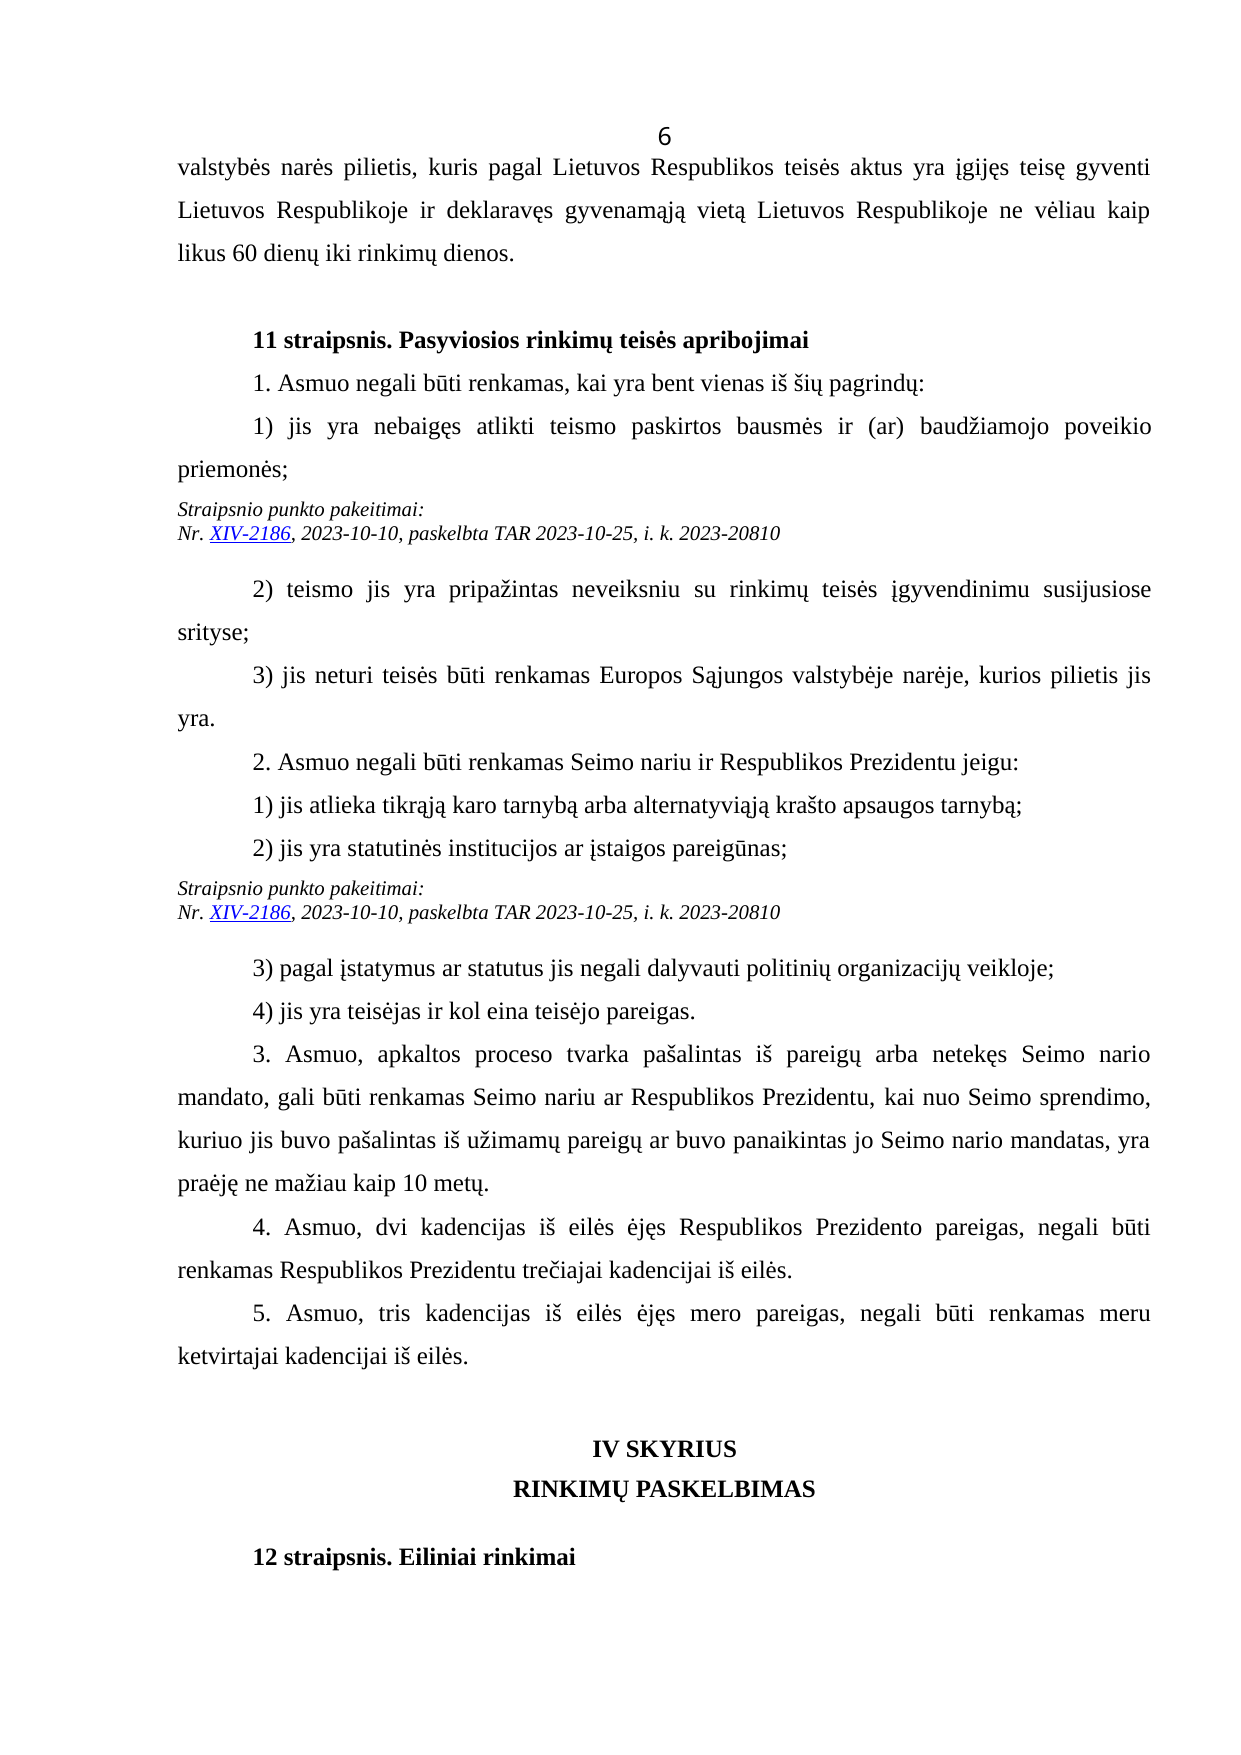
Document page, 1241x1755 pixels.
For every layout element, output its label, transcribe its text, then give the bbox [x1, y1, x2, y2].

text Nr. XIV-2186, 2023-10-10, paskelbta TAR 2023-10-25, i. k. 2023-20810 [177, 521, 1152, 545]
text 4. Asmuo, dvi kadencijas iš eilės ėjęs Respublikos Prezidento pareigas, negali būti renkamas Respublikos Prezidentu trečiajai kadencijai iš eilės. [177, 1212, 1152, 1283]
text 3) pagal įstatymus ar statutus jis negali dalyvauti politinių organizacijų veikloje; [177, 953, 1152, 982]
text valstybės narės pilietis, kuris pagal Lietuvos Respublikos teisės aktus yra įgijęs teisę gyventi Lietuvos Respublikoje ir deklaravęs gyvenamąją vietą Lietuvos Respublikoje ne vėliau kaip likus 60 dienų iki rinkimų dienos. [177, 152, 1152, 267]
text 2) jis yra statutinės institucijos ar įstaigos pareigūnas; [177, 833, 1152, 862]
text 1. Asmuo negali būti renkamas, kai yra bent vienas iš šių pagrindų: [177, 368, 1152, 397]
text Straipsnio punkto pakeitimai: [177, 497, 1152, 521]
text 2. Asmuo negali būti renkamas Seimo nariu ir Respublikos Prezidentu jeigu: [177, 747, 1152, 775]
text RINKIMŲ PASKELBIMAS [177, 1463, 1152, 1503]
text 5. Asmuo, tris kadencijas iš eilės ėjęs mero pareigas, negali būti renkamas meru ketvirtajai kadencijai iš eilės. [177, 1298, 1152, 1370]
text 12 straipsnis. Eiliniai rinkimai [177, 1542, 1152, 1571]
text 2) teismo jis yra pripažintas neveiksniu su rinkimų teisės įgyvendinimu susijusiose srityse; [177, 574, 1152, 646]
text 3) jis neturi teisės būti renkamas Europos Sąjungos valstybėje narėje, kurios pilietis jis yra. [177, 660, 1152, 732]
text 1) jis yra nebaigęs atlikti teismo paskirtos bausmės ir (ar) baudžiamojo poveikio priemonės; [177, 411, 1152, 483]
text 11 straipsnis. Pasyviosios rinkimų teisės apribojimai [177, 325, 1152, 353]
text 3. Asmuo, apkaltos proceso tvarka pašalintas iš pareigų arba netekęs Seimo nario mandato, gali būti renkamas Seimo nariu ar Respublikos Prezidentu, kai nuo Seimo sprendimo, kuriuo jis buvo pašalintas iš užimamų pareigų ar buvo panaikintas jo Seimo nario mandatas, yra praėję ne mažiau kaip 10 metų. [177, 1039, 1152, 1197]
text 1) jis atlieka tikrąją karo tarnybą arba alternatyviąją krašto apsaugos tarnybą; [177, 790, 1152, 818]
text Nr. XIV-2186, 2023-10-10, paskelbta TAR 2023-10-25, i. k. 2023-20810 [177, 900, 1152, 924]
text Straipsnio punkto pakeitimai: [177, 876, 1152, 900]
text 4) jis yra teisėjas ir kol eina teisėjo pareigas. [177, 996, 1152, 1025]
text IV SKYRIUS [177, 1424, 1152, 1463]
